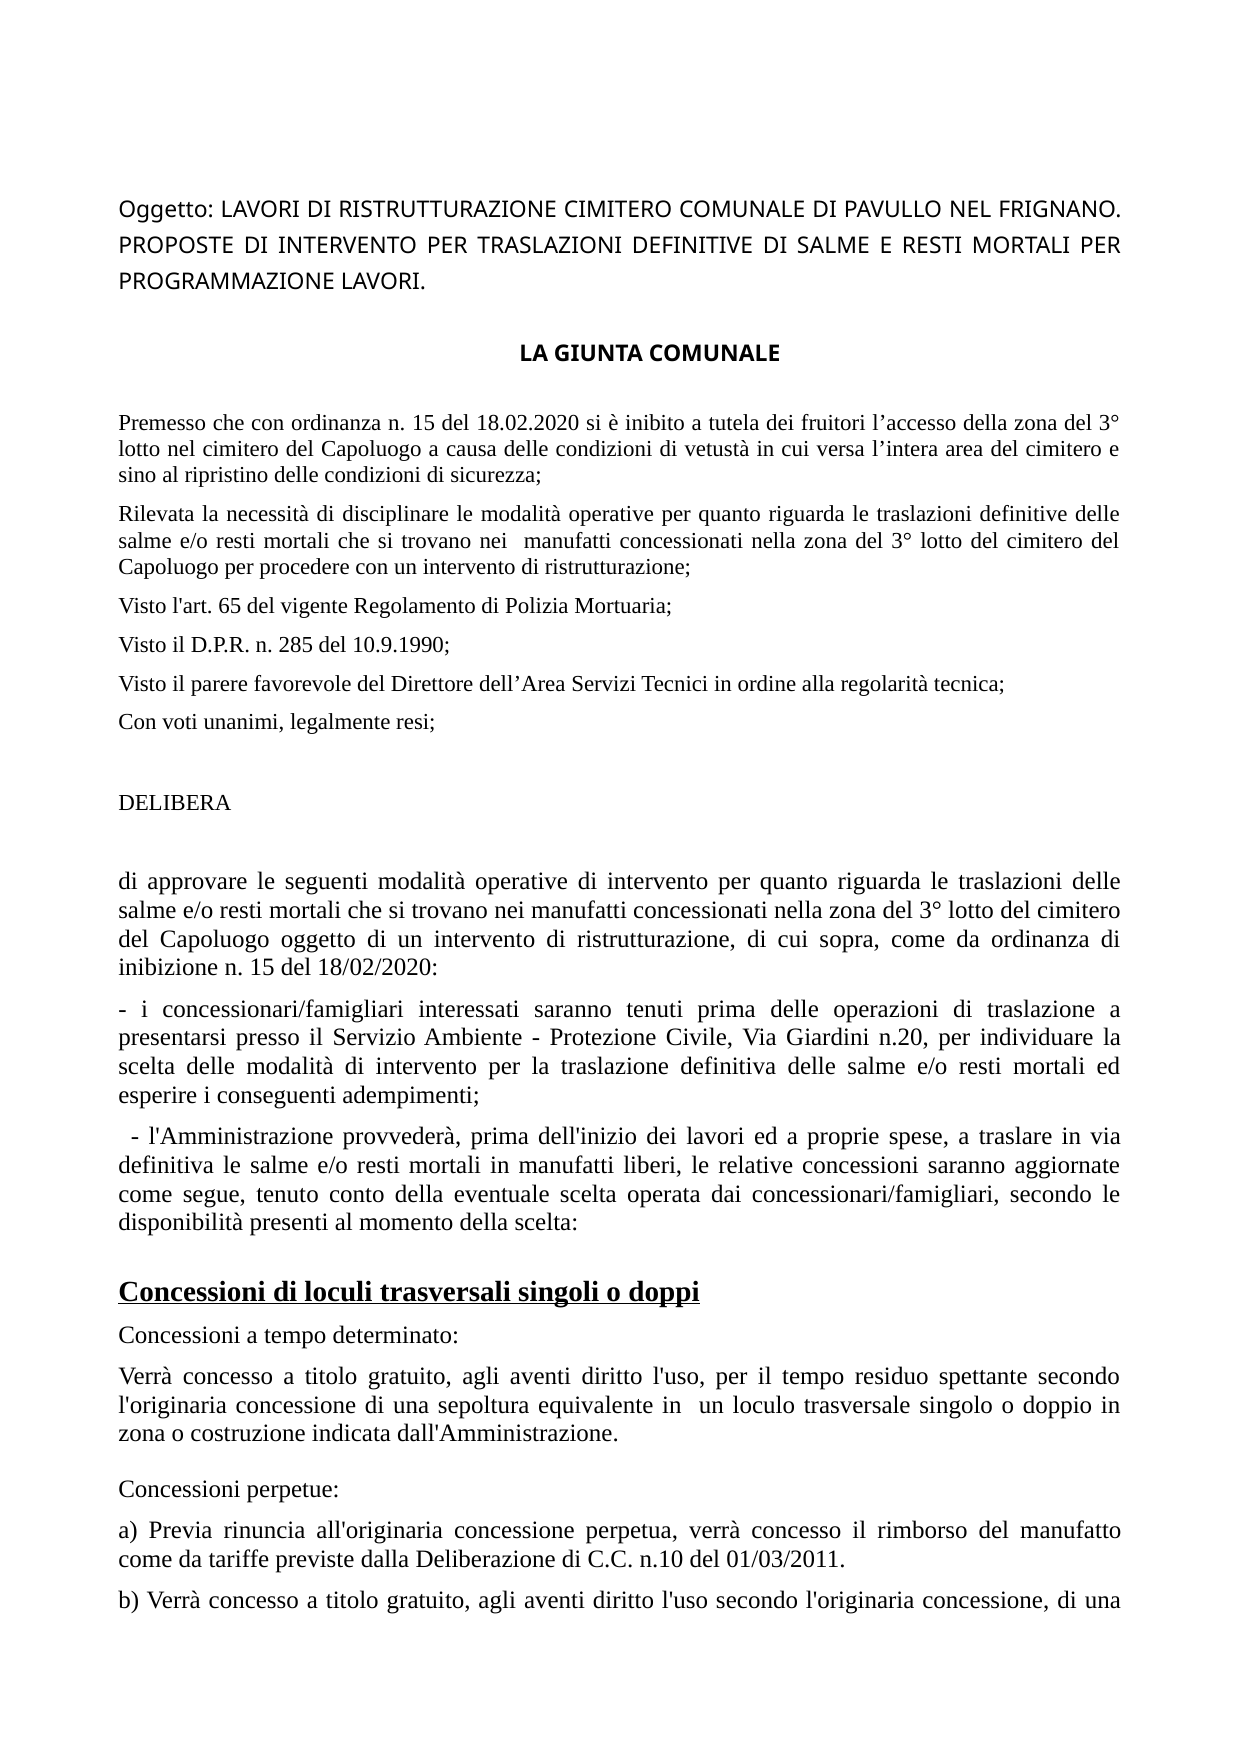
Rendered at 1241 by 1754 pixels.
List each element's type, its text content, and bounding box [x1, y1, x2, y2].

text a) Previa rinuncia all'originaria concessione perpetua, verrà concesso il rimborso del manufatto come da tariffe previste dalla Deliberazione di C.C. n.10 del 01/03/2011. [118, 1516, 1122, 1573]
subtitle Concessioni perpetue: [118, 1474, 1122, 1503]
text LA GIUNTA COMUNALE [118, 337, 1122, 368]
text DELIBERA [118, 788, 1122, 815]
text Visto l'art. 65 del vigente Regolamento di Polizia Mortuaria; [118, 592, 1122, 618]
text Verrà concesso a titolo gratuito, agli aventi diritto l'uso, per il tempo residuo spettante secondo l'originaria concessione di una sepoltura equivalente in un loculo trasversale singolo o doppio in zona o costruzione indicata dall'Amministrazione. [118, 1361, 1122, 1447]
text Rilevata la necessità di disciplinare le modalità operative per quanto riguarda le traslazioni definitive delle salme e/o resti mortali che si trovano nei manufatti concessionati nella zona del 3° lotto del cimitero del Capoluogo per procedere con un intervento di ristrutturazione; [118, 500, 1122, 579]
text Con voti unanimi, legalmente resi; [118, 708, 1122, 735]
text Visto il parere favorevole del Direttore dell’Area Servizi Tecnici in ordine alla regolarità tecnica; [118, 669, 1122, 696]
text di approvare le seguenti modalità operative di intervento per quanto riguarda le traslazioni delle salme e/o resti mortali che si trovano nei manufatti concessionati nella zona del 3° lotto del cimitero del Capoluogo oggetto di un intervento di ristrutturazione, di cui sopra, come da ordinanza di inibizione n. 15 del 18/02/2020: [118, 866, 1122, 981]
text b) Verrà concesso a titolo gratuito, agli aventi diritto l'uso secondo l'originaria concessione, di una [118, 1586, 1122, 1614]
text Premesso che con ordinanza n. 15 del 18.02.2020 si è inibito a tutela dei fruitori l’accesso della zona del 3° lotto nel cimitero del Capoluogo a causa delle condizioni di vetustà in cui versa l’intera area del cimitero e sino al ripristino delle condizioni di sicurezza; [118, 409, 1122, 488]
text Visto il D.P.R. n. 285 del 10.9.1990; [118, 631, 1122, 657]
text - i concessionari/famigliari interessati saranno tenuti prima delle operazioni di traslazione a presentarsi presso il Servizio Ambiente - Protezione Civile, Via Giardini n.20, per individuare la scelta delle modalità di intervento per la traslazione definitiva delle salme e/o resti mortali ed esperire i conseguenti adempimenti; [118, 994, 1122, 1109]
subtitle Concessioni di loculi trasversali singoli o doppi [118, 1274, 1122, 1307]
text Oggetto: LAVORI DI RISTRUTTURAZIONE CIMITERO COMUNALE DI PAVULLO NEL FRIGNANO. PROPOSTE DI INTERVENTO PER TRASLAZIONI DEFINITIVE DI SALME E RESTI MORTALI PER PROGRAMMAZIONE LAVORI. [118, 193, 1122, 296]
text Concessioni a tempo determinato: [118, 1320, 1122, 1348]
text - l'Amministrazione provvederà, prima dell'inizio dei lavori ed a proprie spese, a traslare in via definitiva le salme e/o resti mortali in manufatti liberi, le relative concessioni saranno aggiornate come segue, tenuto conto della eventuale scelta operata dai concessionari/famigliari, secondo le disponibilità presenti al momento della scelta: [118, 1121, 1122, 1236]
